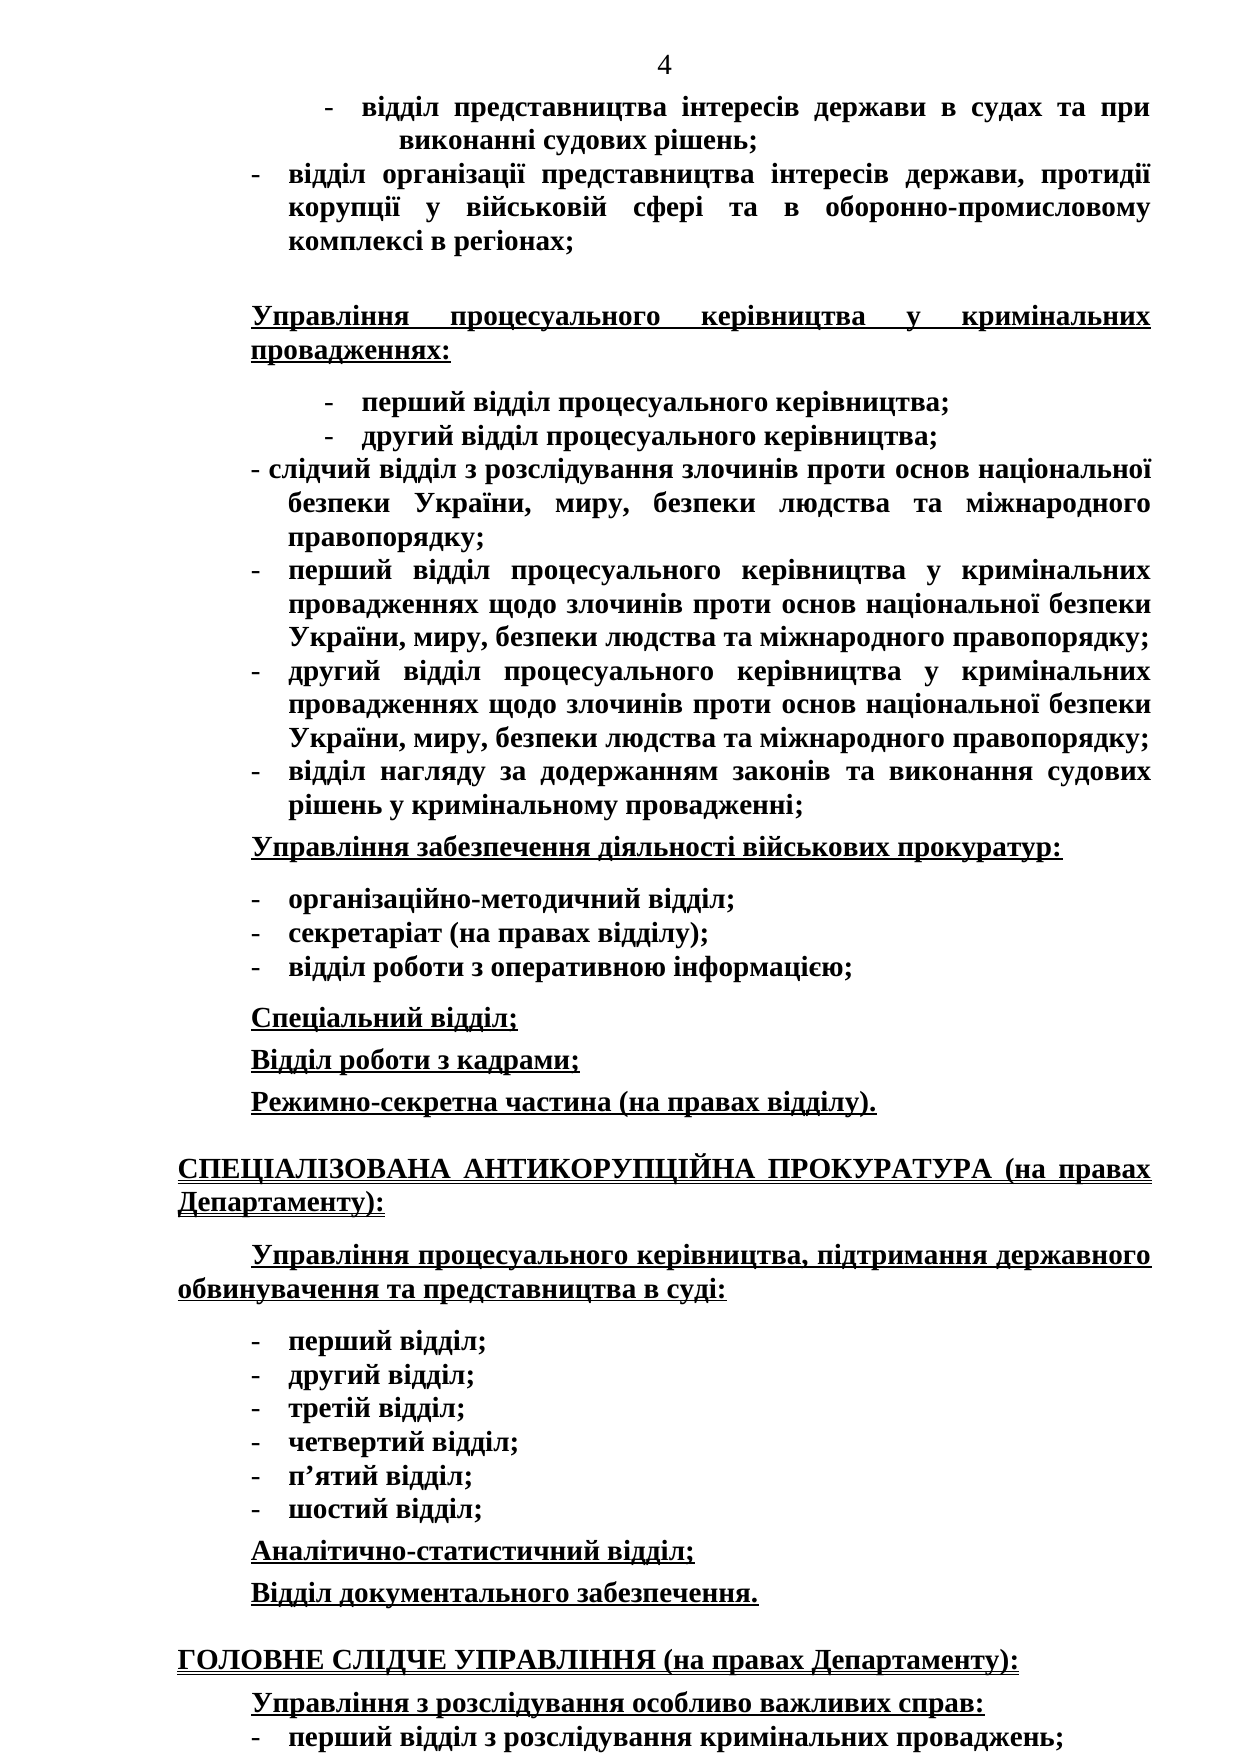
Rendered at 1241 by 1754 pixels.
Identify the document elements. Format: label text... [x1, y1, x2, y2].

list третій відділ; [251, 1391, 1152, 1424]
text Відділ роботи з кадрами; [251, 1042, 1152, 1076]
list другий відділ процесуального керівництва у кримінальних провадженнях щодо злочинів проти основ національної безпеки України, миру, безпеки людства та міжнародного правопорядку; [251, 653, 1152, 753]
text Спеціальний відділ; [251, 1000, 1152, 1034]
list перший відділ; [251, 1323, 1152, 1357]
list п’ятий відділ; [251, 1458, 1152, 1491]
list відділ роботи з оперативною інформацією; [251, 949, 1152, 982]
list відділ нагляду за додержанням законів та виконання судових рішень у кримінальному провадженні; [251, 753, 1152, 821]
text Управління процесуального керівництва у кримінальних провадженнях: [250, 298, 1152, 365]
text Режимно-секретна частина (на правах відділу). [251, 1084, 1152, 1117]
text Відділ документального забезпечення. [177, 1575, 1152, 1608]
list четвертий відділ; [251, 1424, 1152, 1458]
text Аналітично-статистичний відділ; [177, 1533, 1152, 1567]
text Управління процесуального керівництва, підтримання державного обвинувачення та представництва в суді: [177, 1237, 1152, 1304]
list шостий відділ; [251, 1491, 1152, 1525]
text - слідчий відділ з розслідування злочинів проти основ національної безпеки України, миру, безпеки людства та міжнародного правопорядку; [250, 452, 1152, 552]
list відділ представництва інтересів держави в судах та при виконанні судових рішень; [324, 89, 1152, 156]
list другий відділ процесуального керівництва; [324, 418, 1152, 452]
text Управління забезпечення діяльності військових прокуратур: [251, 829, 1152, 862]
text СПЕЦІАЛІЗОВАНА АНТИКОРУПЦІЙНА ПРОКУРАТУРА (на правах [177, 1151, 1152, 1180]
list перший відділ процесуального керівництва у кримінальних провадженнях щодо злочинів проти основ національної безпеки України, миру, безпеки людства та міжнародного правопорядку; [251, 552, 1152, 653]
list секретаріат (на правах відділу); [251, 915, 1152, 949]
text ГОЛОВНЕ СЛІДЧЕ УПРАВЛІННЯ (на правах Департаменту): [177, 1642, 1152, 1676]
list перший відділ процесуального керівництва; [324, 384, 1152, 418]
list другий відділ; [251, 1357, 1152, 1391]
list організаційно-методичний відділ; [251, 882, 1152, 915]
list відділ організації представництва інтересів держави, протидії корупції у військовій сфері та в оборонно-промисловому комплексі в регіонах; [251, 156, 1152, 256]
text Управління з розслідування особливо важливих справ: [251, 1685, 1152, 1719]
list перший відділ з розслідування кримінальних проваджень; [251, 1719, 1152, 1752]
text Департаменту): [177, 1184, 1152, 1218]
